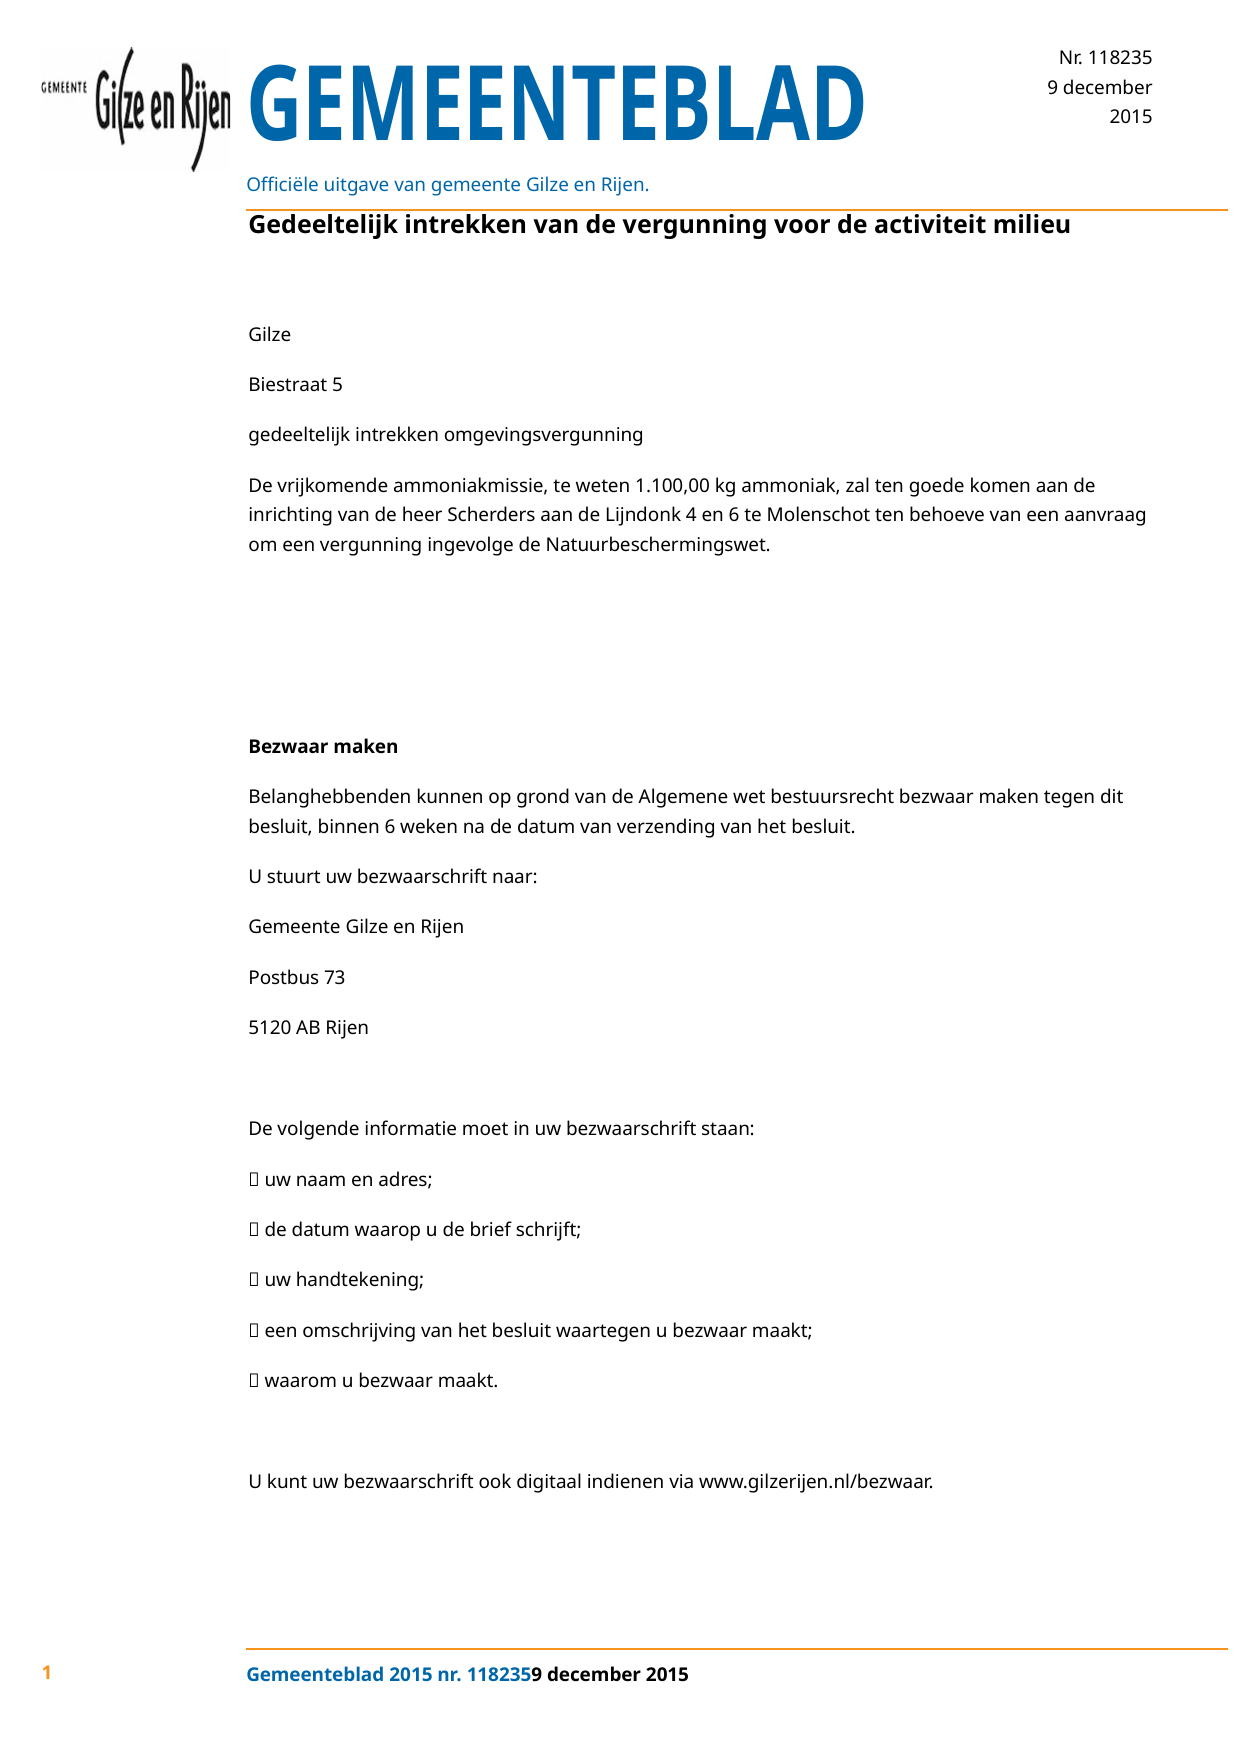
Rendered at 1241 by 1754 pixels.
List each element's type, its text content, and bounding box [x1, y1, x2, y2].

text U stuurt uw bezwaarschrift naar: [248, 863, 1152, 889]
text U kunt uw bezwaarschrift ook digitaal indienen via www.gilzerijen.nl/bezwaar. [248, 1468, 1152, 1494]
text Postbus 73 [248, 964, 1152, 990]
text gedeeltelijk intrekken omgevingsvergunning [248, 422, 1152, 447]
text 5120 AB Rijen [248, 1014, 1152, 1040]
text Biestraat 5 [248, 371, 1152, 397]
text Gilze [248, 321, 1152, 346]
text  uw handtekening; [248, 1267, 1152, 1292]
text  waarom u bezwaar maakt. [248, 1367, 1152, 1393]
text Gemeente Gilze en Rijen [248, 914, 1152, 939]
text De vrijkomende ammoniakmissie, te weten 1.100,00 kg ammoniak, zal ten goede komen aan de inrichting van de heer Scherders aan de Lijndonk 4 en 6 te Molenschot ten behoeve van een aanvraag om een vergunning ingevolge de Natuurbeschermingswet. [248, 472, 1152, 557]
text Belanghebbenden kunnen op grond van de Algemene wet bestuursrecht bezwaar maken tegen dit besluit, binnen 6 weken na de datum van verzending van het besluit. [248, 783, 1152, 838]
text Gedeeltelijk intrekken van de vergunning voor de activiteit milieu [248, 211, 1152, 241]
text  uw naam en adres; [248, 1166, 1152, 1191]
text De volgende informatie moet in uw bezwaarschrift staan: [248, 1115, 1152, 1141]
text  de datum waarop u de brief schrijft; [248, 1216, 1152, 1242]
picture [41, 47, 231, 172]
text  een omschrijving van het besluit waartegen u bezwaar maakt; [248, 1317, 1152, 1343]
text Bezwaar maken [248, 733, 1152, 758]
